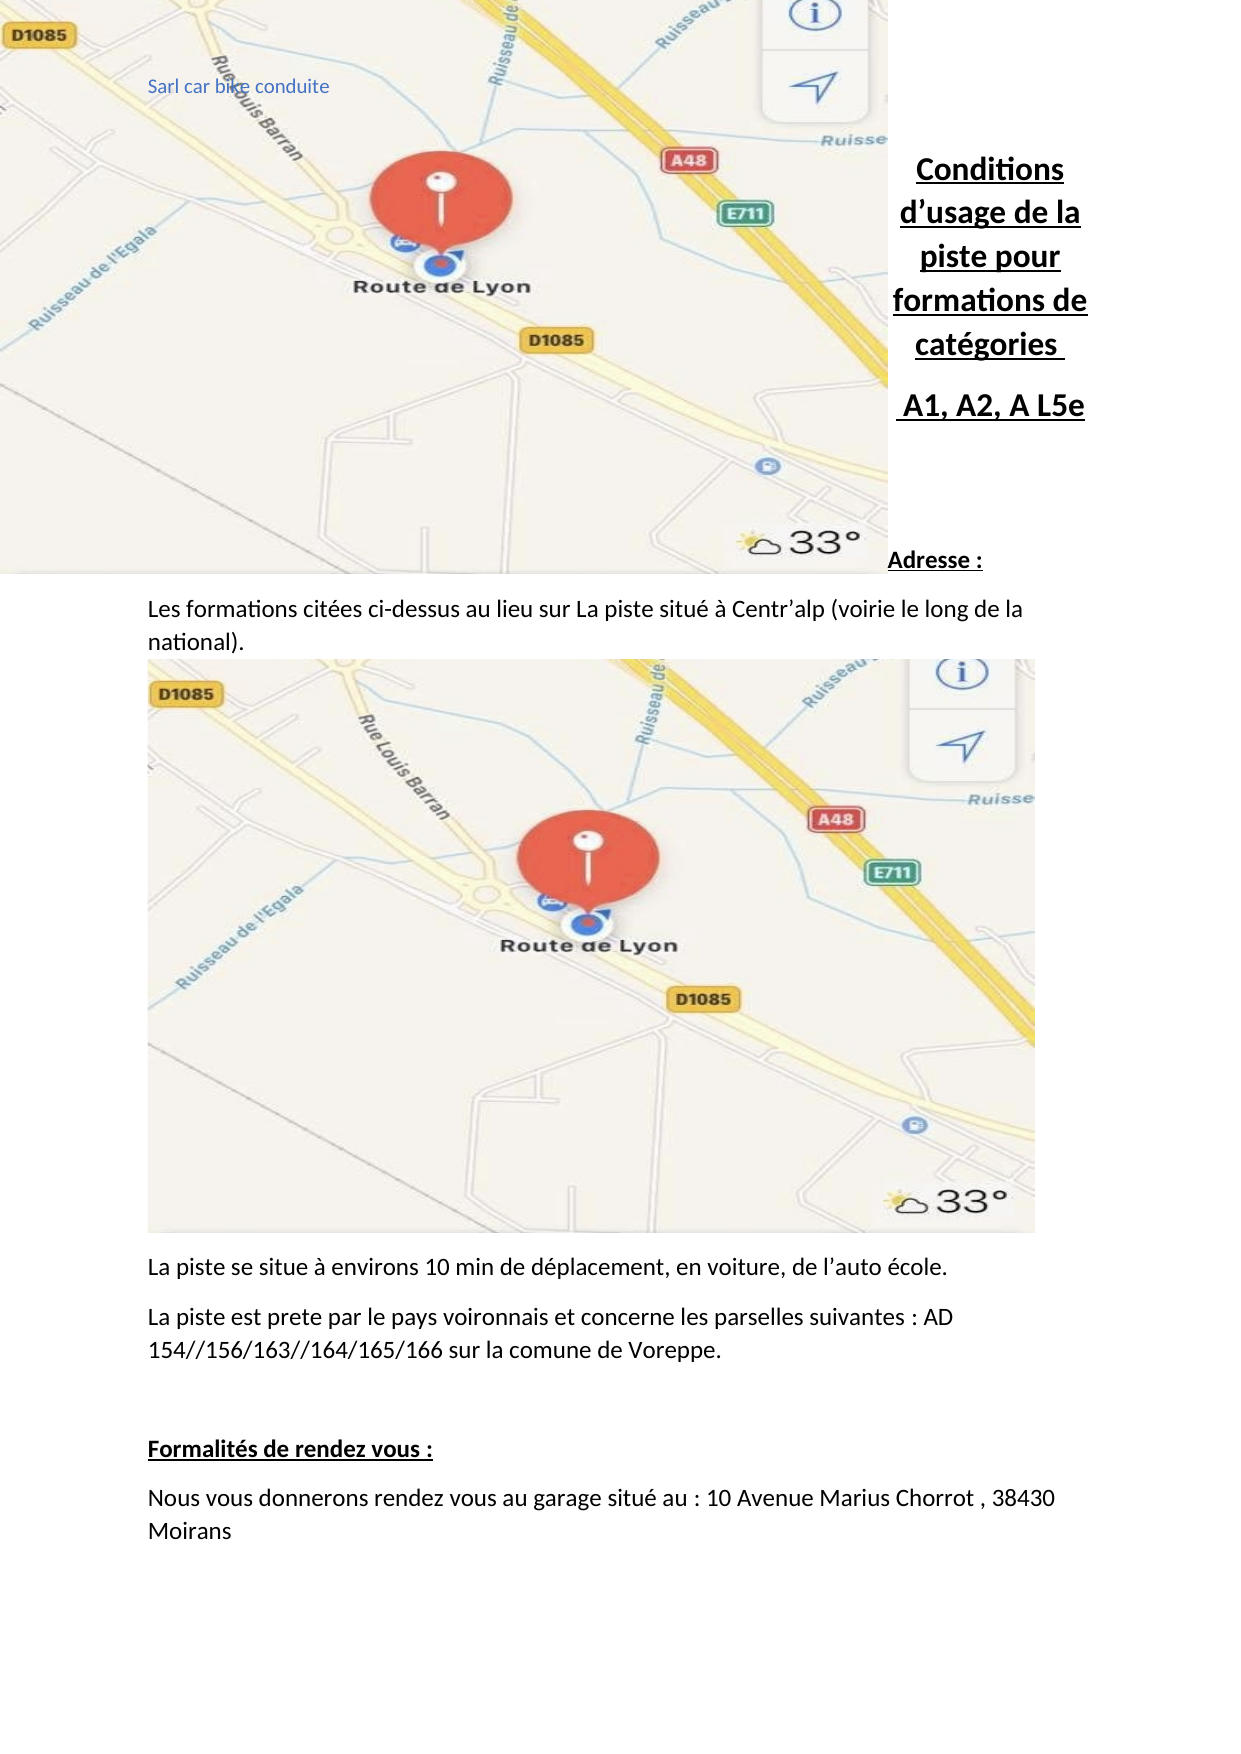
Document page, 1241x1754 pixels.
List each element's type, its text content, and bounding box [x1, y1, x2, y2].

text Formalités de rendez vous : [148, 1433, 1093, 1463]
text Adresse : [888, 544, 1093, 574]
text La piste est prete par le pays voironnais et concerne les parselles suivantes : AD 154//156/163//164/165/166 sur la comune de Voreppe. [148, 1301, 1093, 1364]
text La piste se situe à environs 10 min de déplacement, en voiture, de l’auto école. [148, 1251, 1093, 1282]
text Les formations citées ci-dessus au lieu sur La piste situé à Centr’alp (voirie le long de la national). [148, 593, 1093, 1232]
picture [147, 659, 1035, 1233]
text Nous vous donnerons rendez vous au garage situé au : 10 Avenue Marius Chorrot , 38430 Moirans [148, 1483, 1093, 1546]
text A1, A2, A L5e [888, 384, 1093, 425]
picture [0, 0, 888, 574]
text Conditions d’usage de la piste pour formations de catégories [888, 148, 1093, 364]
